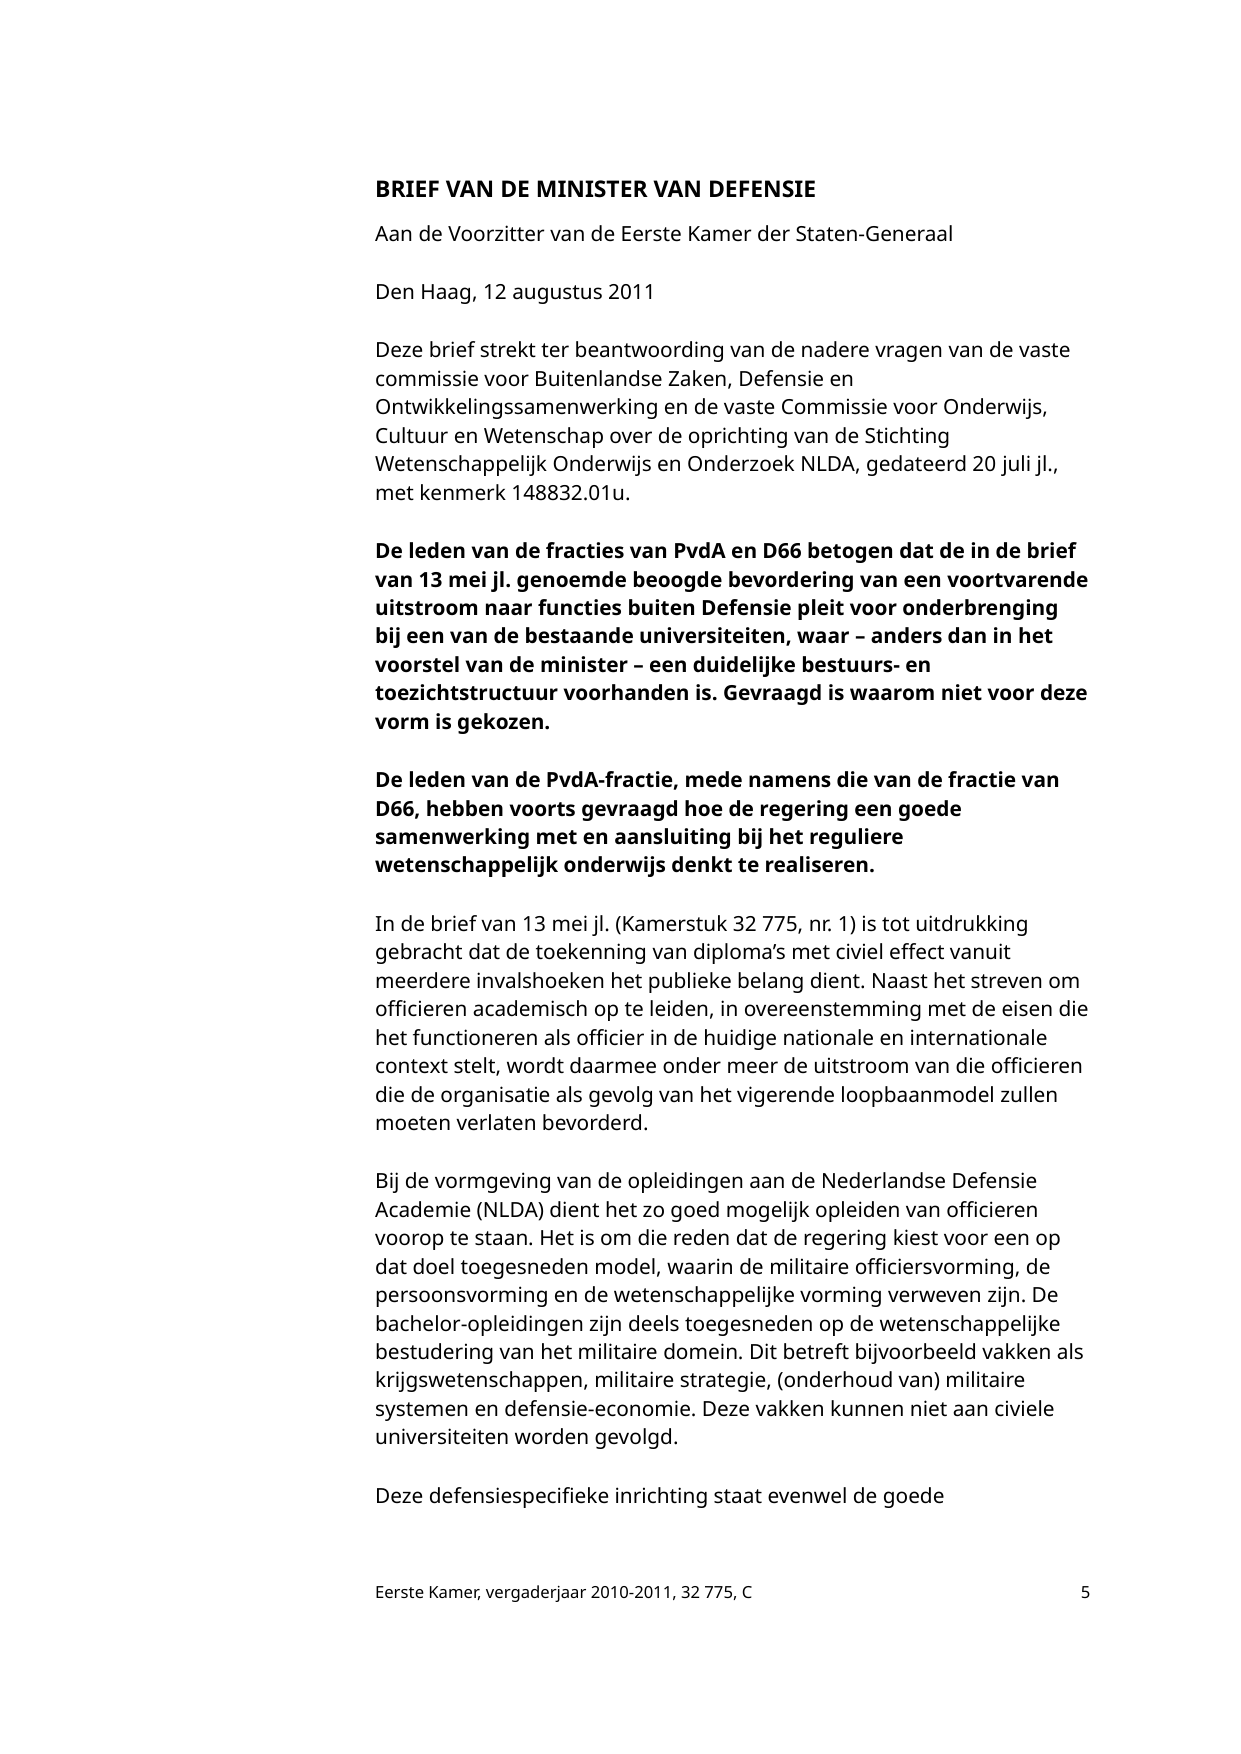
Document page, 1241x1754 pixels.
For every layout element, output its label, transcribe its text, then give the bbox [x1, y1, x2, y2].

text In de brief van 13 mei jl. (Kamerstuk 32 775, nr. 1) is tot uitdrukking gebracht dat de toekenning van diploma’s met civiel effect vanuit meerdere invalshoeken het publieke belang dient. Naast het streven om officieren academisch op te leiden, in overeenstemming met de eisen die het functioneren als officier in de huidige nationale en internationale context stelt, wordt daarmee onder meer de uitstroom van die officieren die de organisatie als gevolg van het vigerende loopbaanmodel zullen moeten verlaten bevorderd. [375, 909, 1090, 1137]
text Bij de vormgeving van de opleidingen aan de Nederlandse Defensie Academie (NLDA) dient het zo goed mogelijk opleiden van officieren voorop te staan. Het is om die reden dat de regering kiest voor een op dat doel toegesneden model, waarin de militaire officiersvorming, de persoonsvorming en de wetenschappelijke vorming verweven zijn. De bachelor-opleidingen zijn deels toegesneden op de wetenschappelijke bestudering van het militaire domein. Dit betreft bijvoorbeeld vakken als krijgswetenschappen, militaire strategie, (onderhoud van) militaire systemen en defensie-economie. Deze vakken kunnen niet aan civiele universiteiten worden gevolgd. [375, 1167, 1090, 1451]
text Deze brief strekt ter beantwoording van de nadere vragen van de vaste commissie voor Buitenlandse Zaken, Defensie en Ontwikkelingssamenwerking en de vaste Commissie voor Onderwijs, Cultuur en Wetenschap over de oprichting van de Stichting Wetenschappelijk Onderwijs en Onderzoek NLDA, gedateerd 20 juli jl., met kenmerk 148832.01u. [375, 336, 1090, 506]
text De leden van de fracties van PvdA en D66 betogen dat de in de brief van 13 mei jl. genoemde beoogde bevordering van een voortvarende uitstroom naar functies buiten Defensie pleit voor onderbrenging bij een van de bestaande universiteiten, waar – anders dan in het voorstel van de minister – een duidelijke bestuurs- en toezichtstructuur voorhanden is. Gevraagd is waarom niet voor deze vorm is gekozen. [375, 536, 1090, 735]
text De leden van de PvdA-fractie, mede namens die van de fractie van D66, hebben voorts gevraagd hoe de regering een goede samenwerking met en aansluiting bij het reguliere wetenschappelijk onderwijs denkt te realiseren. [375, 765, 1090, 879]
text Aan de Voorzitter van de Eerste Kamer der Staten-Generaal [375, 219, 1090, 247]
text Deze defensiespecifieke inrichting staat evenwel de goede [375, 1481, 1090, 1509]
subtitle BRIEF VAN DE MINISTER VAN DEFENSIE [375, 172, 1090, 204]
text Den Haag, 12 augustus 2011 [375, 277, 1090, 306]
